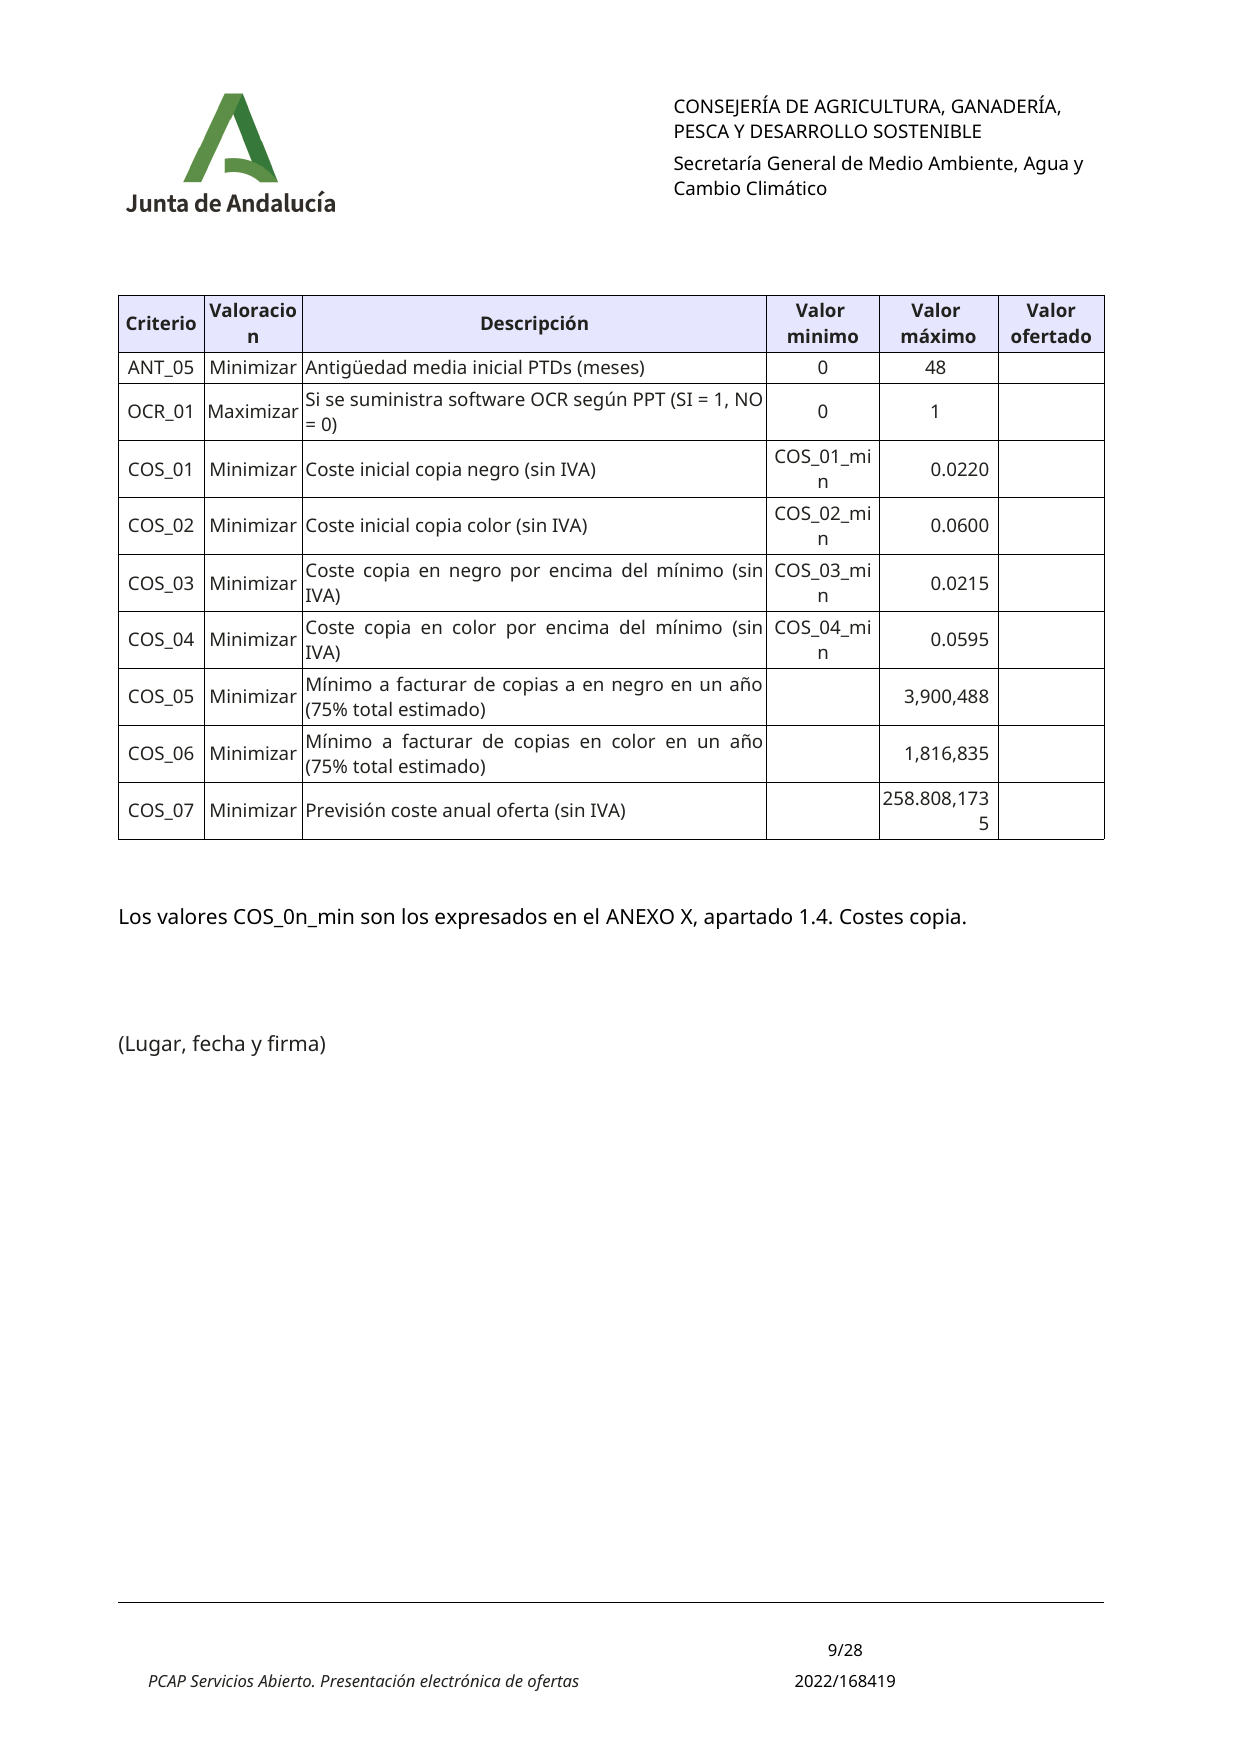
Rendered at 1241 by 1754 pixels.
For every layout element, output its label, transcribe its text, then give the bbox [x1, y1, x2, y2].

table_header Valor ofertado [999, 296, 1104, 352]
table_header Valoracion [205, 296, 302, 352]
table_cell COS_04_min [767, 612, 879, 668]
table_cell Maximizar [205, 384, 302, 440]
table_cell [999, 669, 1104, 725]
table_cell [999, 726, 1104, 782]
table_cell Coste inicial copia color (sin IVA) [303, 498, 766, 554]
table_cell COS_03 [119, 555, 204, 611]
table_cell COS_01 [119, 441, 204, 497]
table_cell 258.808,1735 [880, 783, 998, 839]
table_cell 0,0215 [880, 555, 998, 611]
table_cell 48 [880, 353, 998, 383]
table_cell [999, 555, 1104, 611]
table_cell Minimizar [205, 783, 302, 839]
table_cell [767, 669, 879, 725]
table_cell 0 [767, 384, 879, 440]
table_cell Minimizar [205, 726, 302, 782]
table_cell [767, 726, 879, 782]
text (Lugar, fecha y firma) [118, 1029, 1104, 1057]
table_cell Previsión coste anual oferta (sin IVA) [303, 783, 766, 839]
table_cell 0,0595 [880, 612, 998, 668]
table_cell [999, 353, 1104, 383]
table_cell COS_01_min [767, 441, 879, 497]
table_cell [999, 612, 1104, 668]
table_cell [999, 498, 1104, 554]
table_cell COS_04 [119, 612, 204, 668]
table_cell Minimizar [205, 353, 302, 383]
table_cell Minimizar [205, 498, 302, 554]
table_cell [999, 783, 1104, 839]
table_cell COS_02_min [767, 498, 879, 554]
table_cell Minimizar [205, 441, 302, 497]
table_cell COS_03_min [767, 555, 879, 611]
table_cell COS_06 [119, 726, 204, 782]
table_header Descripción [303, 296, 766, 352]
table_cell 1.816.835 [880, 726, 998, 782]
text Los valores COS_0n_min son los expresados en el ANEXO X, apartado 1.4. Costes copia. [118, 902, 1104, 931]
table_header Valor minimo [767, 296, 879, 352]
table_cell 0,0220 [880, 441, 998, 497]
picture [106, 78, 355, 228]
table_cell Si se suministra software OCR según PPT (SI = 1, NO = 0) [303, 384, 766, 440]
table_cell Mínimo a facturar de copias a en negro en un año (75% total estimado) [303, 669, 766, 725]
table_cell [767, 783, 879, 839]
table_header Valor máximo [880, 296, 998, 352]
table_cell COS_05 [119, 669, 204, 725]
table_cell Minimizar [205, 669, 302, 725]
table_cell COS_02 [119, 498, 204, 554]
table_cell Minimizar [205, 555, 302, 611]
table_cell 3.900.488 [880, 669, 998, 725]
table_cell [999, 441, 1104, 497]
table_cell Coste inicial copia negro (sin IVA) [303, 441, 766, 497]
table_cell ANT_05 [119, 353, 204, 383]
table_cell Mínimo a facturar de copias en color en un año (75% total estimado) [303, 726, 766, 782]
table_cell Minimizar [205, 612, 302, 668]
table_cell Antigüedad media inicial PTDs (meses) [303, 353, 766, 383]
table_cell COS_07 [119, 783, 204, 839]
table_cell Coste copia en color por encima del mínimo (sin IVA) [303, 612, 766, 668]
table_cell 0,0600 [880, 498, 998, 554]
table_header Criterio [119, 296, 204, 352]
table_cell [999, 384, 1104, 440]
table_cell 1 [880, 384, 998, 440]
table_cell Coste copia en negro por encima del mínimo (sin IVA) [303, 555, 766, 611]
table_cell 0 [767, 353, 879, 383]
table_cell OCR_01 [119, 384, 204, 440]
